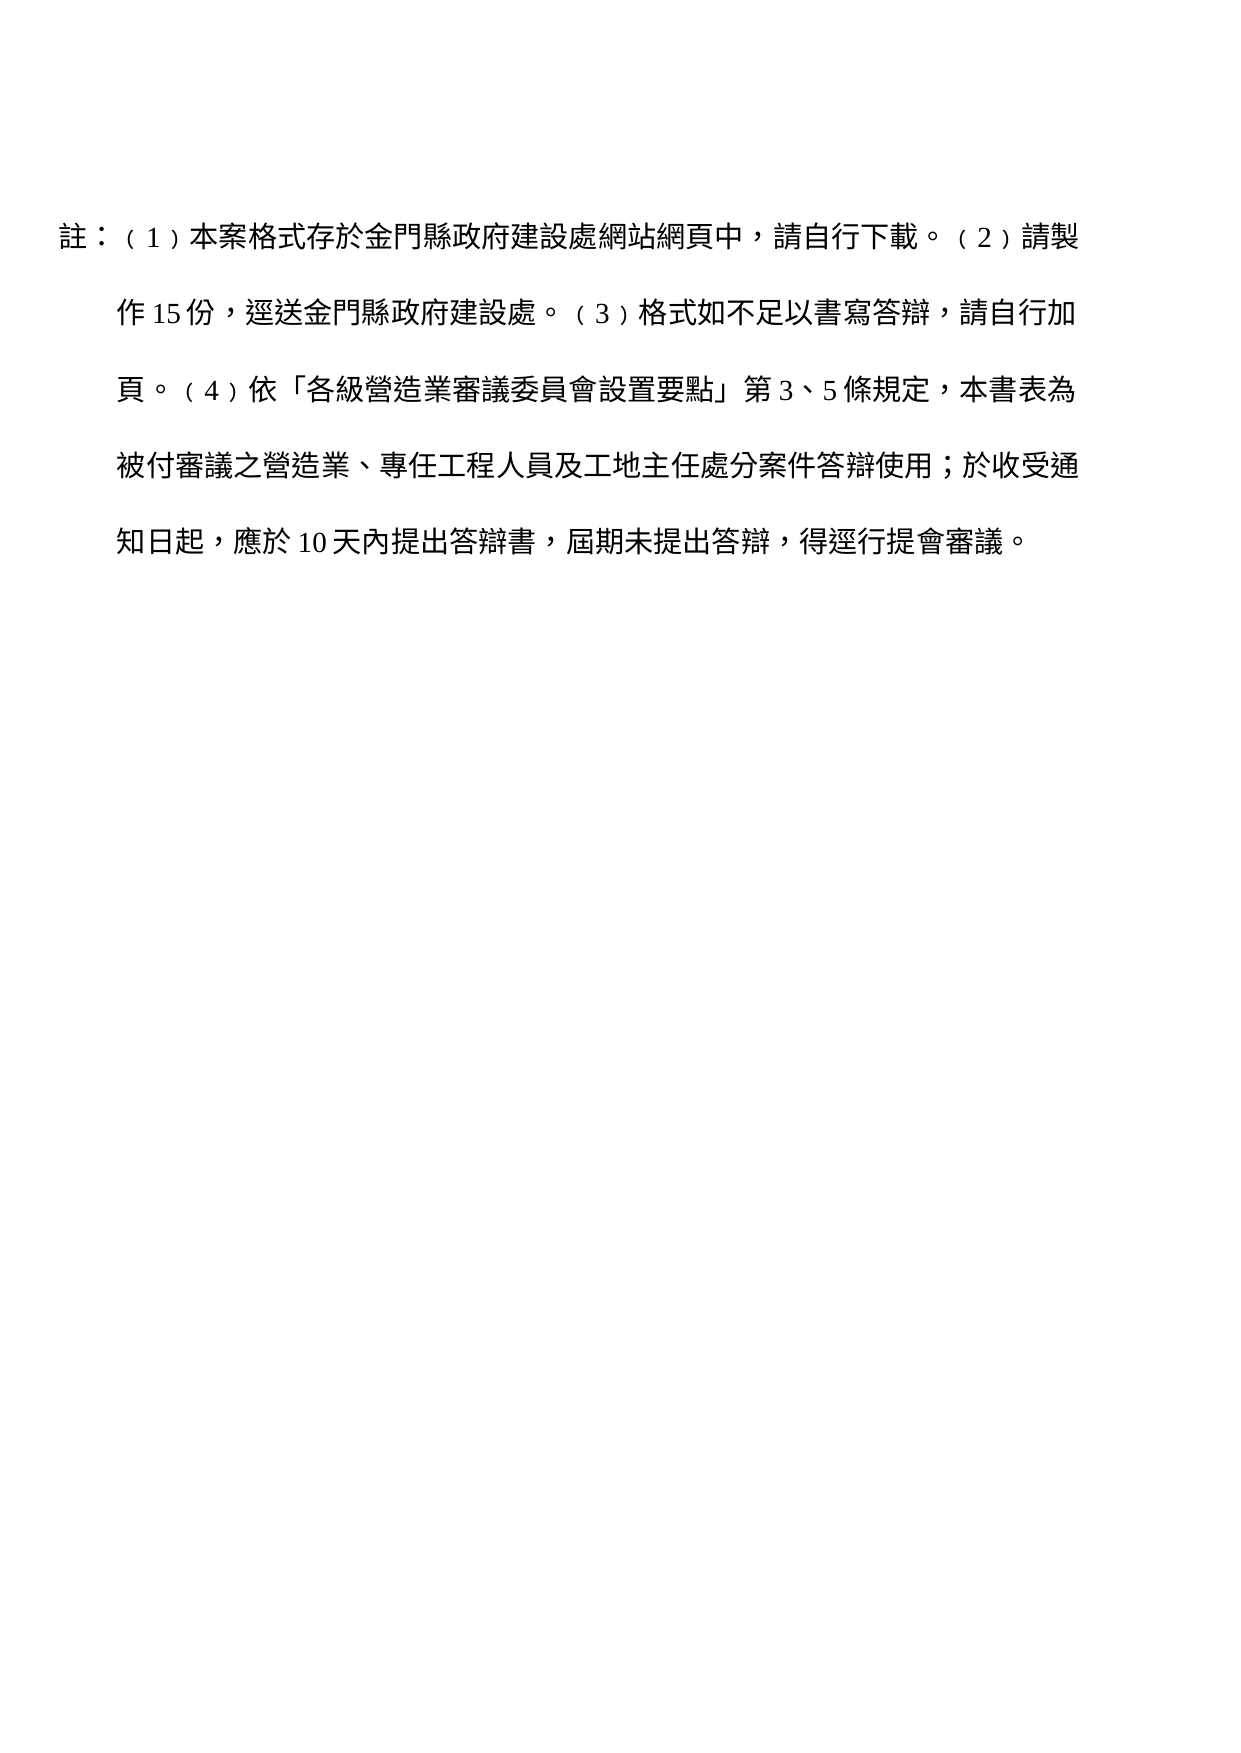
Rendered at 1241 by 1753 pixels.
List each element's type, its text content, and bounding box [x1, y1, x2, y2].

text 註：﹙1﹚本案格式存於金門縣政府建設處網站網頁中，請自行下載。﹙2﹚請製作15份，逕送金門縣政府建設處。﹙3﹚格式如不足以書寫答辯，請自行加頁。﹙4﹚依「各級營造業審議委員會設置要點」第3、5條規定，本書表為被付審議之營造業、專任工程人員及工地主任處分案件答辯使用；於收受通知日起，應於10天內提出答辯書，屆期未提出答辯，得逕行提會審議。 [58, 190, 1094, 571]
